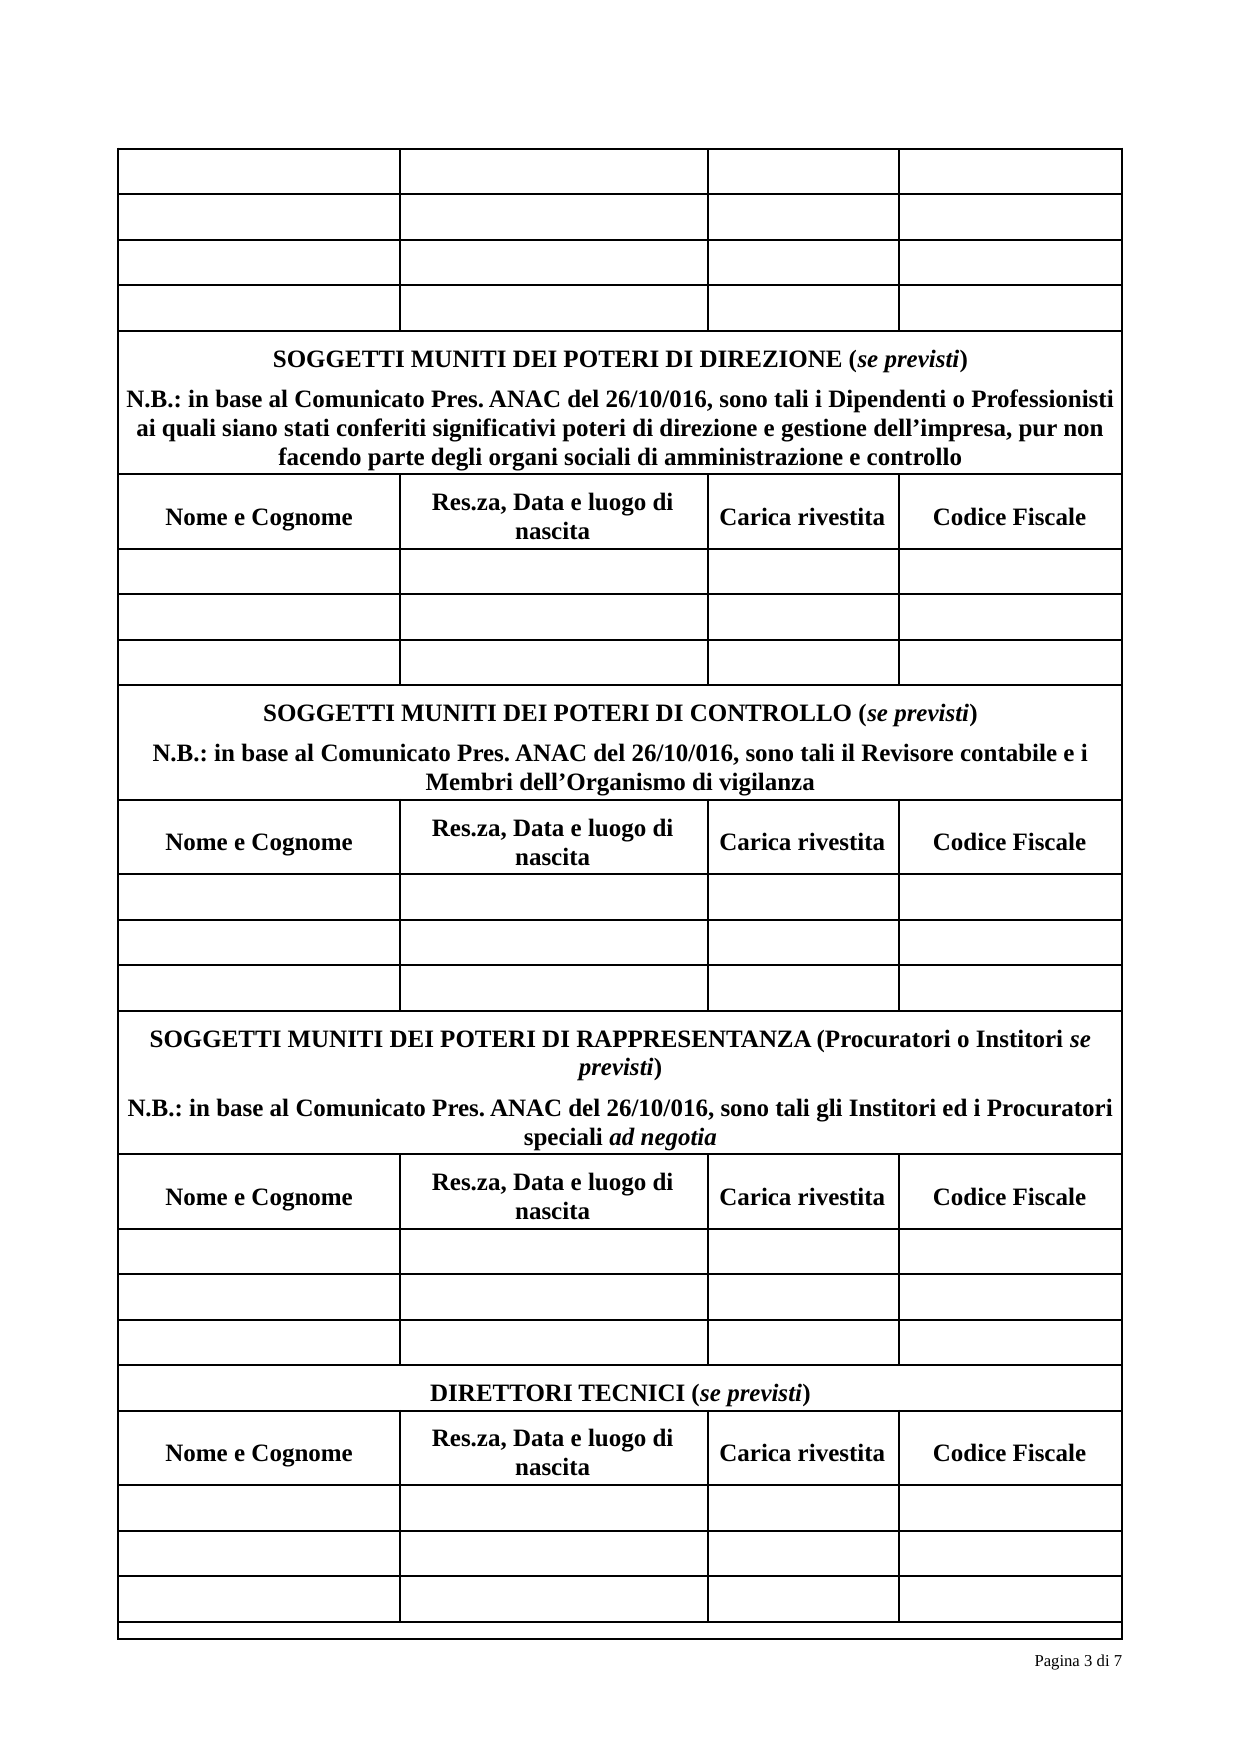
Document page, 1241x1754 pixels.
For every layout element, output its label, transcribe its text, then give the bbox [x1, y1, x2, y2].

table_cell Carica rivestita [709, 1155, 898, 1228]
table_cell [119, 195, 399, 239]
table_cell Carica rivestita [709, 475, 898, 548]
table_cell [900, 1275, 1121, 1319]
table_cell [401, 641, 707, 684]
table_cell [709, 921, 898, 964]
table_cell [119, 641, 399, 684]
table_cell [119, 241, 399, 284]
table_cell [401, 1321, 707, 1364]
table_cell [709, 1532, 898, 1575]
table_cell [401, 550, 707, 593]
table_cell [401, 286, 707, 330]
table_cell Nome e Cognome [119, 475, 399, 548]
table_cell [709, 150, 898, 193]
table_cell Nome e Cognome [119, 1155, 399, 1228]
table_cell Res.za, Data e luogo di nascita [401, 1412, 707, 1484]
table_cell [709, 1486, 898, 1529]
table_cell [401, 1486, 707, 1529]
table_cell [900, 1321, 1121, 1364]
table_cell [401, 241, 707, 284]
table_cell Carica rivestita [709, 801, 898, 873]
table_cell Res.za, Data e luogo di nascita [401, 1155, 707, 1228]
table_cell [709, 641, 898, 684]
table_cell [709, 1321, 898, 1364]
table_cell [709, 875, 898, 919]
table_cell [900, 966, 1121, 1010]
table_cell [119, 966, 399, 1010]
table_cell [709, 1230, 898, 1273]
table_cell [401, 195, 707, 239]
table_cell [709, 286, 898, 330]
table_cell SOGGETTI MUNITI DEI POTERI DI CONTROLLO (se previsti) N.B.: in base al Comunicato Pres. ANAC del 26/10/016, sono tali il Revisore contabile e i Membri dell’Organismo di vigilanza [119, 686, 1121, 799]
table_cell [119, 595, 399, 639]
table_cell [900, 241, 1121, 284]
table_cell [900, 875, 1121, 919]
table_cell [709, 966, 898, 1010]
table_cell [401, 1275, 707, 1319]
table_cell [401, 921, 707, 964]
table_cell [119, 921, 399, 964]
table_cell [119, 550, 399, 593]
table_cell [401, 875, 707, 919]
table_cell [900, 286, 1121, 330]
table_cell [401, 966, 707, 1010]
table_cell [401, 150, 707, 193]
table_cell [709, 1577, 898, 1621]
table_cell [900, 1532, 1121, 1575]
table_cell SOGGETTI MUNITI DEI POTERI DI DIREZIONE (se previsti) N.B.: in base al Comunicato Pres. ANAC del 26/10/016, sono tali i Dipendenti o Professionisti ai quali siano stati conferiti significativi poteri di direzione e gestione dell’impresa, pur non facendo parte degli organi sociali di amministrazione e controllo [119, 332, 1121, 473]
table_cell Codice Fiscale [900, 475, 1121, 548]
table_cell [119, 286, 399, 330]
table_cell [709, 595, 898, 639]
table_cell [119, 1577, 399, 1621]
table_cell [900, 195, 1121, 239]
table_cell DIRETTORI TECNICI (se previsti) [119, 1366, 1121, 1410]
table_cell [401, 1577, 707, 1621]
table_cell [709, 195, 898, 239]
table_cell [401, 1230, 707, 1273]
table_cell Codice Fiscale [900, 801, 1121, 873]
table_cell [900, 1230, 1121, 1273]
table_cell [900, 1486, 1121, 1529]
table_cell Nome e Cognome [119, 801, 399, 873]
table_cell [119, 1275, 399, 1319]
table_cell [900, 550, 1121, 593]
table_cell Res.za, Data e luogo di nascita [401, 801, 707, 873]
table_cell Res.za, Data e luogo di nascita [401, 475, 707, 548]
table_cell [900, 1577, 1121, 1621]
table_cell [119, 1321, 399, 1364]
table_cell [900, 921, 1121, 964]
table_cell [900, 150, 1121, 193]
table_cell [119, 875, 399, 919]
table_cell Carica rivestita [709, 1412, 898, 1484]
table_cell [119, 1532, 399, 1575]
table_cell [709, 1275, 898, 1319]
table_cell [709, 241, 898, 284]
table_cell [900, 641, 1121, 684]
table_cell [401, 595, 707, 639]
table_cell [401, 1532, 707, 1575]
table_cell [119, 1623, 1121, 1637]
table_cell Nome e Cognome [119, 1412, 399, 1484]
table_cell [119, 150, 399, 193]
table_cell SOGGETTI MUNITI DEI POTERI DI RAPPRESENTANZA (Procuratori o Institori se previsti) N.B.: in base al Comunicato Pres. ANAC del 26/10/016, sono tali gli Institori ed i Procuratori speciali ad negotia [119, 1012, 1121, 1153]
table_cell [900, 595, 1121, 639]
table_cell [709, 550, 898, 593]
table_cell [119, 1486, 399, 1529]
table_cell Codice Fiscale [900, 1412, 1121, 1484]
table_cell Codice Fiscale [900, 1155, 1121, 1228]
table_cell [119, 1230, 399, 1273]
